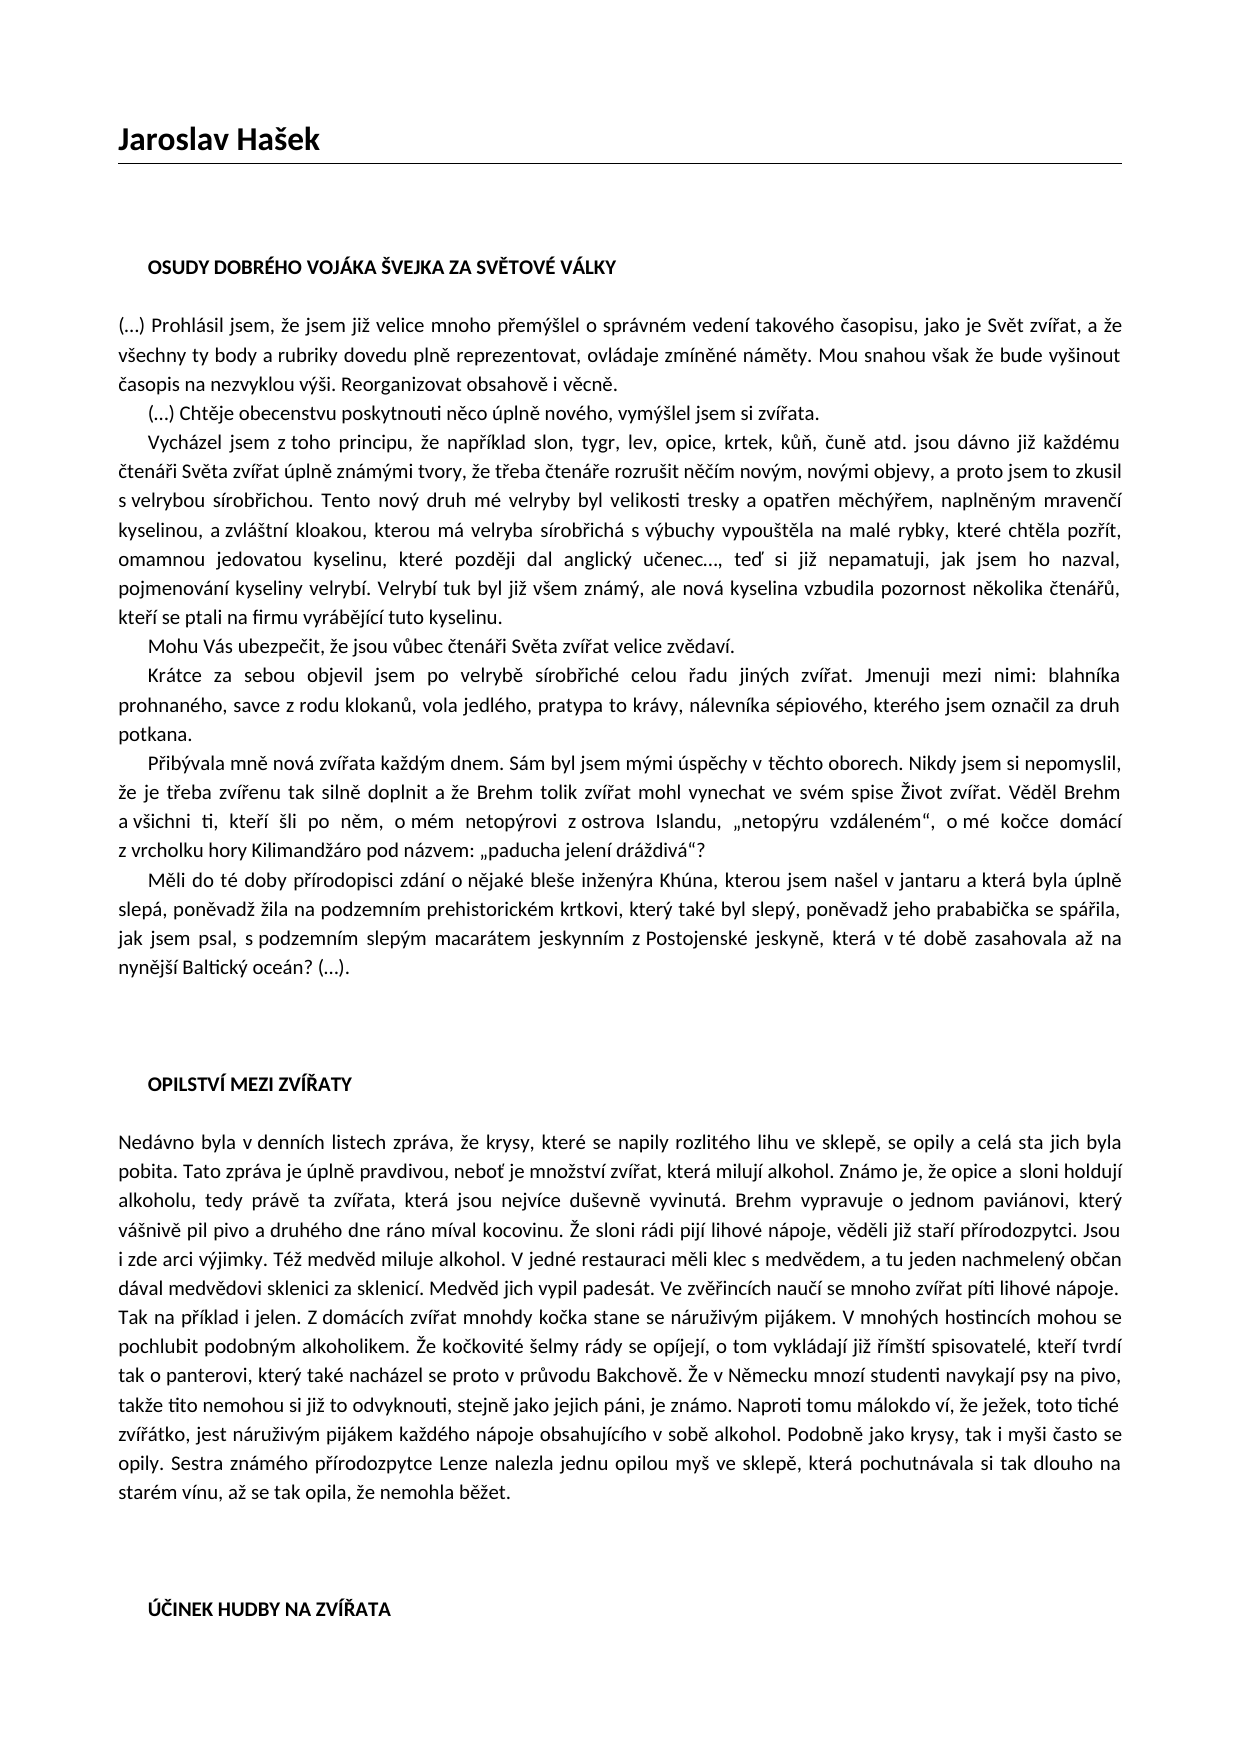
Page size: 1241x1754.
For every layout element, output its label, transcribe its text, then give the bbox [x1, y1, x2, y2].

text Jaroslav Hašek [118, 118, 1122, 163]
text Vycházel jsem z toho principu, že například slon, tygr, lev, opice, krtek, kůň, čuně atd. jsou dávno již každému čtenáři Světa zvířat úplně známými tvory, že třeba čtenáře rozrušit něčím novým, novými objevy, a proto jsem to zkusil s velrybou sírobřichou. Tento nový druh mé velryby byl velikosti tresky a opatřen měchýřem, naplněným mravenčí kyselinou, a zvláštní kloakou, kterou má velryba sírobřichá s výbuchy vypouštěla na malé rybky, které chtěla pozřít, omamnou jedovatou kyselinu, které později dal anglický učenec…, teď si již nepamatuji, jak jsem ho nazval, pojmenování kyseliny velrybí. Velrybí tuk byl již všem známý, ale nová kyselina vzbudila pozornost několika čtenářů, kteří se ptali na firmu vyrábějící tuto kyselinu. [118, 426, 1122, 630]
subtitle Účinek hudby na zvířata [148, 1592, 1122, 1621]
subtitle Opilství mezi zvířaty [148, 1067, 1122, 1096]
text Mohu Vás ubezpečit, že jsou vůbec čtenáři Světa zvířat velice zvědaví. [118, 630, 1122, 659]
text (…) Chtěje obecenstvu poskytnouti něco úplně nového, vymýšlel jsem si zvířata. [118, 396, 1122, 426]
text Nedávno byla v denních listech zpráva, že krysy, které se napily rozlitého lihu ve sklepě, se opily a celá sta jich byla pobita. Tato zpráva je úplně pravdivou, neboť je množství zvířat, která milují alkohol. Známo je, že opice a sloni holdují alkoholu, tedy právě ta zvířata, která jsou nejvíce duševně vyvinutá. Brehm vypravuje o jednom paviánovi, který vášnivě pil pivo a druhého dne ráno míval kocovinu. Že sloni rádi pijí lihové nápoje, věděli již staří přírodozpytci. Jsou i zde arci výjimky. Též medvěd miluje alkohol. V jedné restauraci měli klec s medvědem, a tu jeden nachmelený občan dával medvědovi sklenici za sklenicí. Medvěd jich vypil padesát. Ve zvěřincích naučí se mnoho zvířat píti lihové nápoje. Tak na příklad i jelen. Z domácích zvířat mnohdy kočka stane se náruživým pijákem. V mnohých hostincích mohou se pochlubit podobným alkoholikem. Že kočkovité šelmy rády se opíjejí, o tom vykládají již římští spisovatelé, kteří tvrdí tak o panterovi, který také nacházel se proto v průvodu Bakchově. Že v Německu mnozí studenti navykají psy na pivo, takže tito nemohou si již to odvyknouti, stejně jako jejich páni, je známo. Naproti tomu málokdo ví, že ježek, toto tiché zvířátko, jest náruživým pijákem každého nápoje obsahujícího v sobě alkohol. Podobně jako krysy, tak i myši často se opily. Sestra známého přírodozpytce Lenze nalezla jednu opilou myš ve sklepě, která pochutnávala si tak dlouho na starém vínu, až se tak opila, že nemohla běžet. [118, 1126, 1122, 1505]
text Měli do té doby přírodopisci zdání o nějaké bleše inženýra Khúna, kterou jsem našel v jantaru a která byla úplně slepá, poněvadž žila na podzemním prehistorickém krtkovi, který také byl slepý, poněvadž jeho prababička se spářila, jak jsem psal, s podzemním slepým macarátem jeskynním z Postojenské jeskyně, která v té době zasahovala až na nynější Baltický oceán? (…). [118, 863, 1122, 980]
subtitle Osudy dobrého vojáka Švejka za světové války [148, 251, 1122, 280]
text (…) Prohlásil jsem, že jsem již velice mnoho přemýšlel o správném vedení takového časopisu, jako je Svět zvířat, a že všechny ty body a rubriky dovedu plně reprezentovat, ovládaje zmíněné náměty. Mou snahou však že bude vyšinout časopis na nezvyklou výši. Reorganizovat obsahově i věcně. [118, 309, 1122, 396]
text Přibývala mně nová zvířata každým dnem. Sám byl jsem mými úspěchy v těchto oborech. Nikdy jsem si nepomyslil, že je třeba zvířenu tak silně doplnit a že Brehm tolik zvířat mohl vynechat ve svém spise Život zvířat. Věděl Brehm a všichni ti, kteří šli po něm, o mém netopýrovi z ostrova Islandu, „netopýru vzdáleném“, o mé kočce domácí z vrcholku hory Kilimandžáro pod názvem: „paducha jelení dráždivá“? [118, 746, 1122, 863]
text Krátce za sebou objevil jsem po velrybě sírobřiché celou řadu jiných zvířat. Jmenuji mezi nimi: blahníka prohnaného, savce z rodu klokanů, vola jedlého, pratypa to krávy, nálevníka sépiového, kterého jsem označil za druh potkana. [118, 659, 1122, 746]
